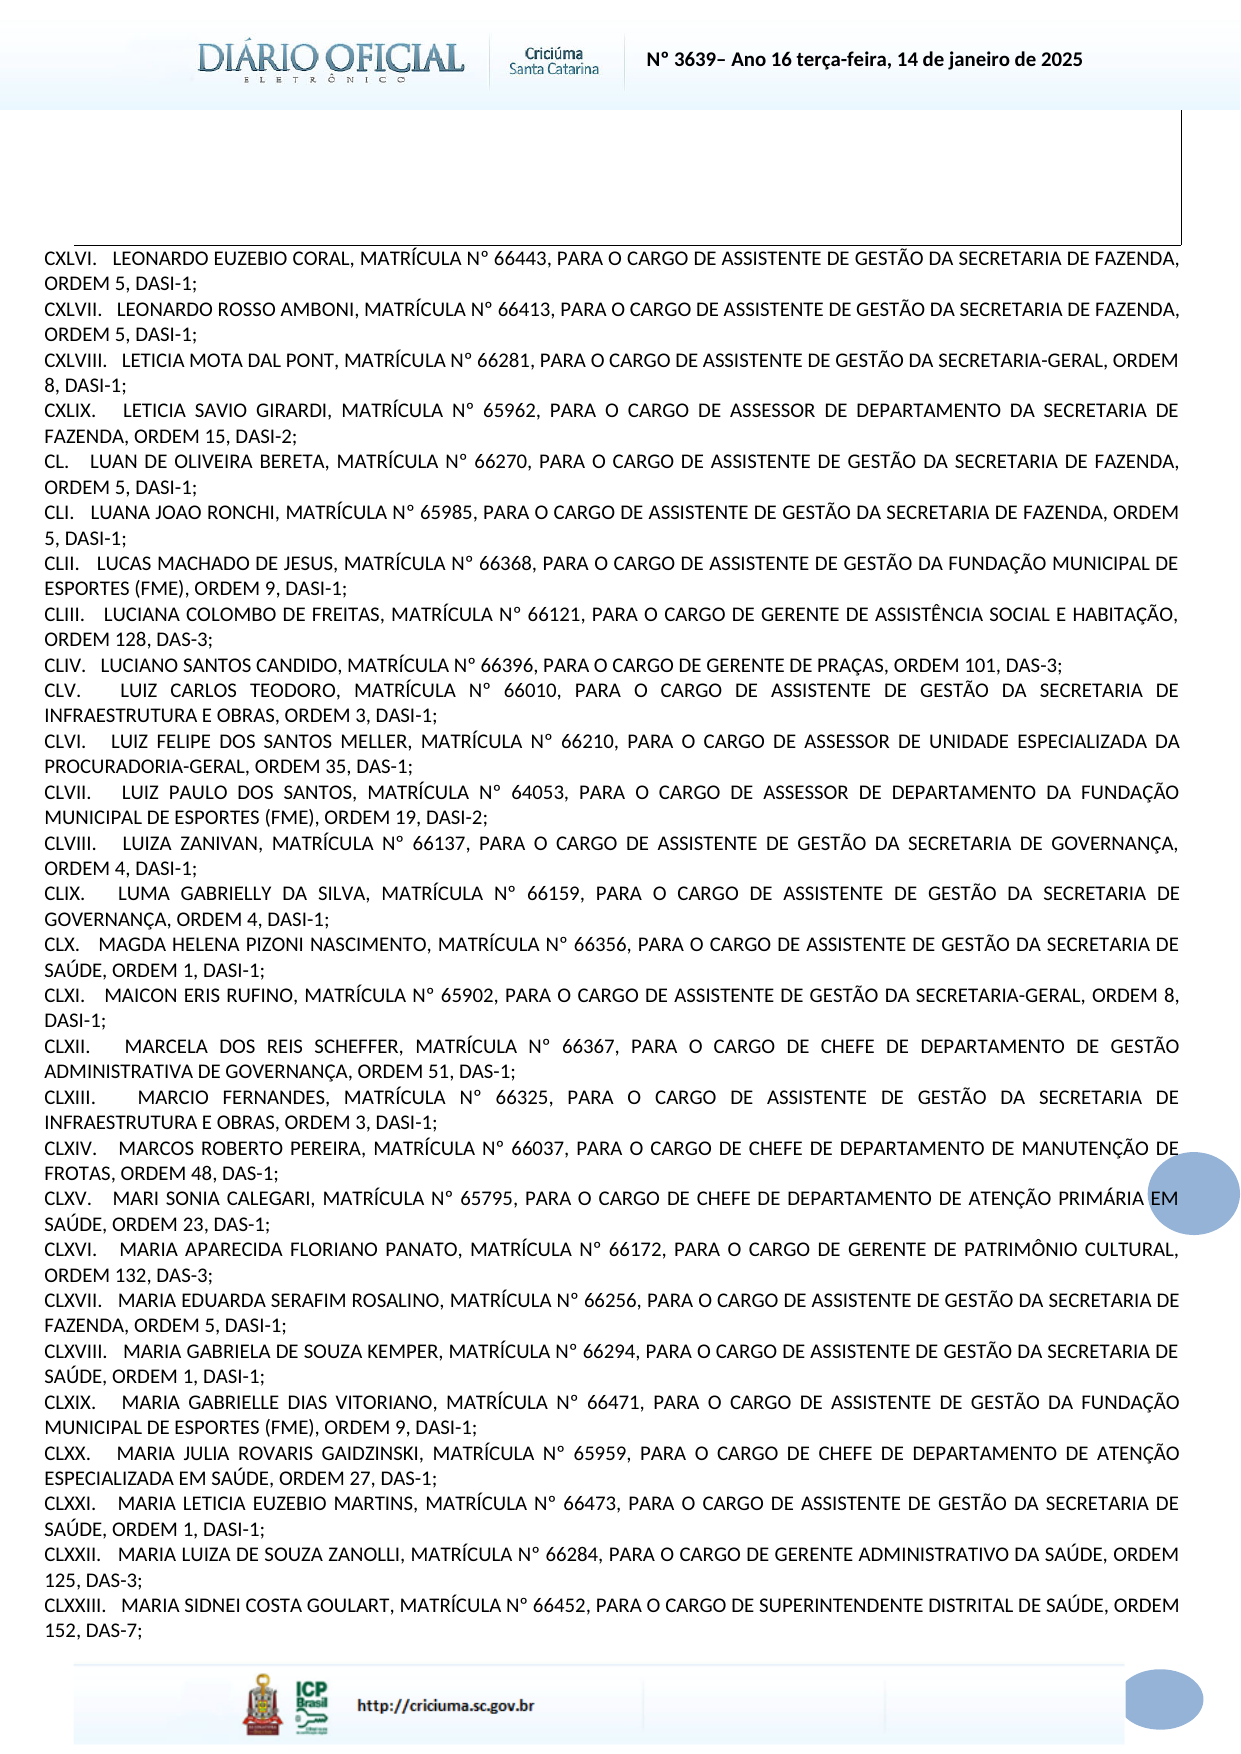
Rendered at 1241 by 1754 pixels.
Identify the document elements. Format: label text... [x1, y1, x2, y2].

text CLXXIII. MARIA SIDNEI COSTA GOULART, MATRÍCULA Nº 66452, PARA O CARGO DE SUPERINTENDENTE DISTRITAL DE SAÚDE, ORDEM 152, DAS-7; [44, 1592, 1181, 1643]
text CLXIII. MARCIO FERNANDES, MATRÍCULA Nº 66325, PARA O CARGO DE ASSISTENTE DE GESTÃO DA SECRETARIA DE INFRAESTRUTURA E OBRAS, ORDEM 3, DASI-1; [44, 1084, 1181, 1135]
text CLVI. LUIZ FELIPE DOS SANTOS MELLER, MATRÍCULA Nº 66210, PARA O CARGO DE ASSESSOR DE UNIDADE ESPECIALIZADA DA PROCURADORIA-GERAL, ORDEM 35, DAS-1; [44, 728, 1181, 779]
text CLXVI. MARIA APARECIDA FLORIANO PANATO, MATRÍCULA Nº 66172, PARA O CARGO DE GERENTE DE PATRIMÔNIO CULTURAL, ORDEM 132, DAS-3; [44, 1236, 1181, 1287]
text CLVII. LUIZ PAULO DOS SANTOS, MATRÍCULA Nº 64053, PARA O CARGO DE ASSESSOR DE DEPARTAMENTO DA FUNDAÇÃO MUNICIPAL DE ESPORTES (FME), ORDEM 19, DASI-2; [44, 779, 1181, 830]
text CLXXI. MARIA LETICIA EUZEBIO MARTINS, MATRÍCULA Nº 66473, PARA O CARGO DE ASSISTENTE DE GESTÃO DA SECRETARIA DE SAÚDE, ORDEM 1, DASI-1; [44, 1491, 1181, 1541]
text CLII. LUCAS MACHADO DE JESUS, MATRÍCULA Nº 66368, PARA O CARGO DE ASSISTENTE DE GESTÃO DA FUNDAÇÃO MUNICIPAL DE ESPORTES (FME), ORDEM 9, DASI-1; [44, 550, 1181, 601]
text CL. LUAN DE OLIVEIRA BERETA, MATRÍCULA Nº 66270, PARA O CARGO DE ASSISTENTE DE GESTÃO DA SECRETARIA DE FAZENDA, ORDEM 5, DASI-1; [44, 448, 1181, 499]
text CLIX. LUMA GABRIELLY DA SILVA, MATRÍCULA Nº 66159, PARA O CARGO DE ASSISTENTE DE GESTÃO DA SECRETARIA DE GOVERNANÇA, ORDEM 4, DASI-1; [44, 881, 1181, 931]
text CLIV. LUCIANO SANTOS CANDIDO, MATRÍCULA Nº 66396, PARA O CARGO DE GERENTE DE PRAÇAS, ORDEM 101, DAS-3; [44, 652, 1181, 677]
text CXLVIII. LETICIA MOTA DAL PONT, MATRÍCULA Nº 66281, PARA O CARGO DE ASSISTENTE DE GESTÃO DA SECRETARIA-GERAL, ORDEM 8, DASI-1; [44, 347, 1181, 398]
text CLXXII. MARIA LUIZA DE SOUZA ZANOLLI, MATRÍCULA Nº 66284, PARA O CARGO DE GERENTE ADMINISTRATIVO DA SAÚDE, ORDEM 125, DAS-3; [44, 1541, 1181, 1592]
text CLV. LUIZ CARLOS TEODORO, MATRÍCULA Nº 66010, PARA O CARGO DE ASSISTENTE DE GESTÃO DA SECRETARIA DE INFRAESTRUTURA E OBRAS, ORDEM 3, DASI-1; [44, 677, 1181, 728]
text CLXI. MAICON ERIS RUFINO, MATRÍCULA Nº 65902, PARA O CARGO DE ASSISTENTE DE GESTÃO DA SECRETARIA-GERAL, ORDEM 8, DASI-1; [44, 982, 1181, 1033]
text CLI. LUANA JOAO RONCHI, MATRÍCULA Nº 65985, PARA O CARGO DE ASSISTENTE DE GESTÃO DA SECRETARIA DE FAZENDA, ORDEM 5, DASI-1; [44, 499, 1181, 550]
text CLXX. MARIA JULIA ROVARIS GAIDZINSKI, MATRÍCULA Nº 65959, PARA O CARGO DE CHEFE DE DEPARTAMENTO DE ATENÇÃO ESPECIALIZADA EM SAÚDE, ORDEM 27, DAS-1; [44, 1440, 1181, 1491]
text CLXVII. MARIA EDUARDA SERAFIM ROSALINO, MATRÍCULA Nº 66256, PARA O CARGO DE ASSISTENTE DE GESTÃO DA SECRETARIA DE FAZENDA, ORDEM 5, DASI-1; [44, 1287, 1181, 1338]
text CXLVII. LEONARDO ROSSO AMBONI, MATRÍCULA Nº 66413, PARA O CARGO DE ASSISTENTE DE GESTÃO DA SECRETARIA DE FAZENDA, ORDEM 5, DASI-1; [44, 296, 1181, 347]
text CLXIX. MARIA GABRIELLE DIAS VITORIANO, MATRÍCULA Nº 66471, PARA O CARGO DE ASSISTENTE DE GESTÃO DA FUNDAÇÃO MUNICIPAL DE ESPORTES (FME), ORDEM 9, DASI-1; [44, 1389, 1181, 1440]
text CXLIX. LETICIA SAVIO GIRARDI, MATRÍCULA Nº 65962, PARA O CARGO DE ASSESSOR DE DEPARTAMENTO DA SECRETARIA DE FAZENDA, ORDEM 15, DASI-2; [44, 398, 1181, 448]
text CLIII. LUCIANA COLOMBO DE FREITAS, MATRÍCULA Nº 66121, PARA O CARGO DE GERENTE DE ASSISTÊNCIA SOCIAL E HABITAÇÃO, ORDEM 128, DAS-3; [44, 601, 1181, 652]
text CLXVIII. MARIA GABRIELA DE SOUZA KEMPER, MATRÍCULA Nº 66294, PARA O CARGO DE ASSISTENTE DE GESTÃO DA SECRETARIA DE SAÚDE, ORDEM 1, DASI-1; [44, 1338, 1181, 1389]
text CLVIII. LUIZA ZANIVAN, MATRÍCULA Nº 66137, PARA O CARGO DE ASSISTENTE DE GESTÃO DA SECRETARIA DE GOVERNANÇA, ORDEM 4, DASI-1; [44, 830, 1181, 881]
text CLXV. MARI SONIA CALEGARI, MATRÍCULA Nº 65795, PARA O CARGO DE CHEFE DE DEPARTAMENTO DE ATENÇÃO PRIMÁRIA EM SAÚDE, ORDEM 23, DAS-1; [44, 1186, 1181, 1236]
text CLX. MAGDA HELENA PIZONI NASCIMENTO, MATRÍCULA Nº 66356, PARA O CARGO DE ASSISTENTE DE GESTÃO DA SECRETARIA DE SAÚDE, ORDEM 1, DASI-1; [44, 931, 1181, 982]
text CLXII. MARCELA DOS REIS SCHEFFER, MATRÍCULA Nº 66367, PARA O CARGO DE CHEFE DE DEPARTAMENTO DE GESTÃO ADMINISTRATIVA DE GOVERNANÇA, ORDEM 51, DAS-1; [44, 1033, 1181, 1084]
text CLXIV. MARCOS ROBERTO PEREIRA, MATRÍCULA Nº 66037, PARA O CARGO DE CHEFE DE DEPARTAMENTO DE MANUTENÇÃO DE FROTAS, ORDEM 48, DAS-1; [44, 1135, 1181, 1186]
text CXLVI. LEONARDO EUZEBIO CORAL, MATRÍCULA Nº 66443, PARA O CARGO DE ASSISTENTE DE GESTÃO DA SECRETARIA DE FAZENDA, ORDEM 5, DASI-1; [44, 245, 1181, 296]
